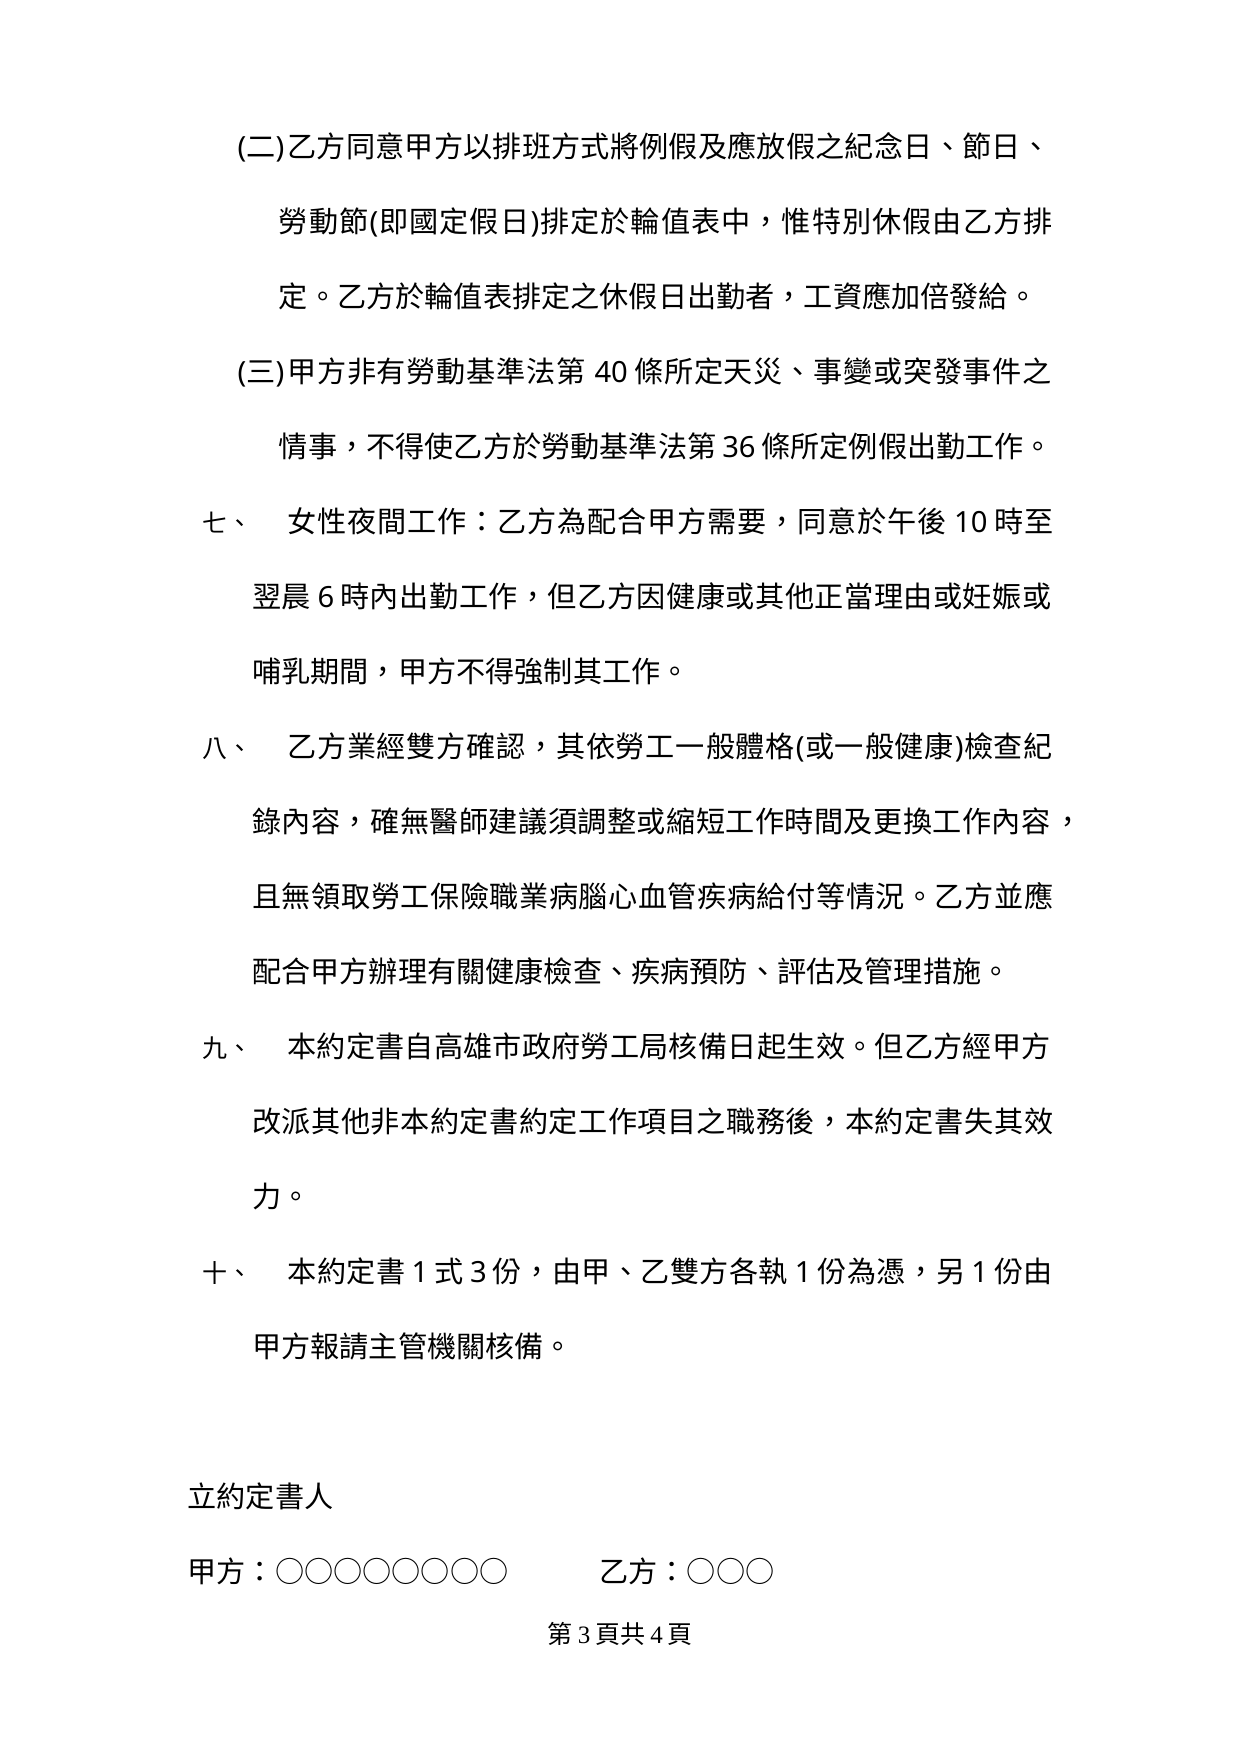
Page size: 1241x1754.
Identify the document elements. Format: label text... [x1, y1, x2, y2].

list 甲方非有勞動基準法第 40條所定天災、事變或突發事件之情事，不得使乙方於勞動基準法第36條所定例假出勤工作。 [237, 332, 1053, 482]
list 本約定書自高雄市政府勞工局核備日起生效。但乙方經甲方改派其他非本約定書約定工作項目之職務後，本約定書失其效力。 [202, 1007, 1053, 1232]
list 乙方同意甲方以排班方式將例假及應放假之紀念日、節日、勞動節(即國定假日)排定於輪值表中，惟特別休假由乙方排定。乙方於輪值表排定之休假日出勤者，工資應加倍發給。 [237, 107, 1053, 332]
list 女性夜間工作：乙方為配合甲方需要，同意於午後10時至翌晨6時內出勤工作，但乙方因健康或其他正當理由或妊娠或哺乳期間，甲方不得強制其工作。 [202, 482, 1053, 707]
text 立約定書人 [187, 1457, 1053, 1532]
list 乙方業經雙方確認，其依勞工一般體格(或一般健康)檢查紀錄內容，確無醫師建議須調整或縮短工作時間及更換工作內容，且無領取勞工保險職業病腦心血管疾病給付等情況。乙方並應配合甲方辦理有關健康檢查、疾病預防、評估及管理措施。 [202, 707, 1053, 1007]
text 甲方：○○○○○○○○ 乙方：○○○ [187, 1532, 1053, 1607]
list 本約定書1式3份，由甲、乙雙方各執1份為憑，另1份由甲方報請主管機關核備。 [202, 1232, 1053, 1382]
